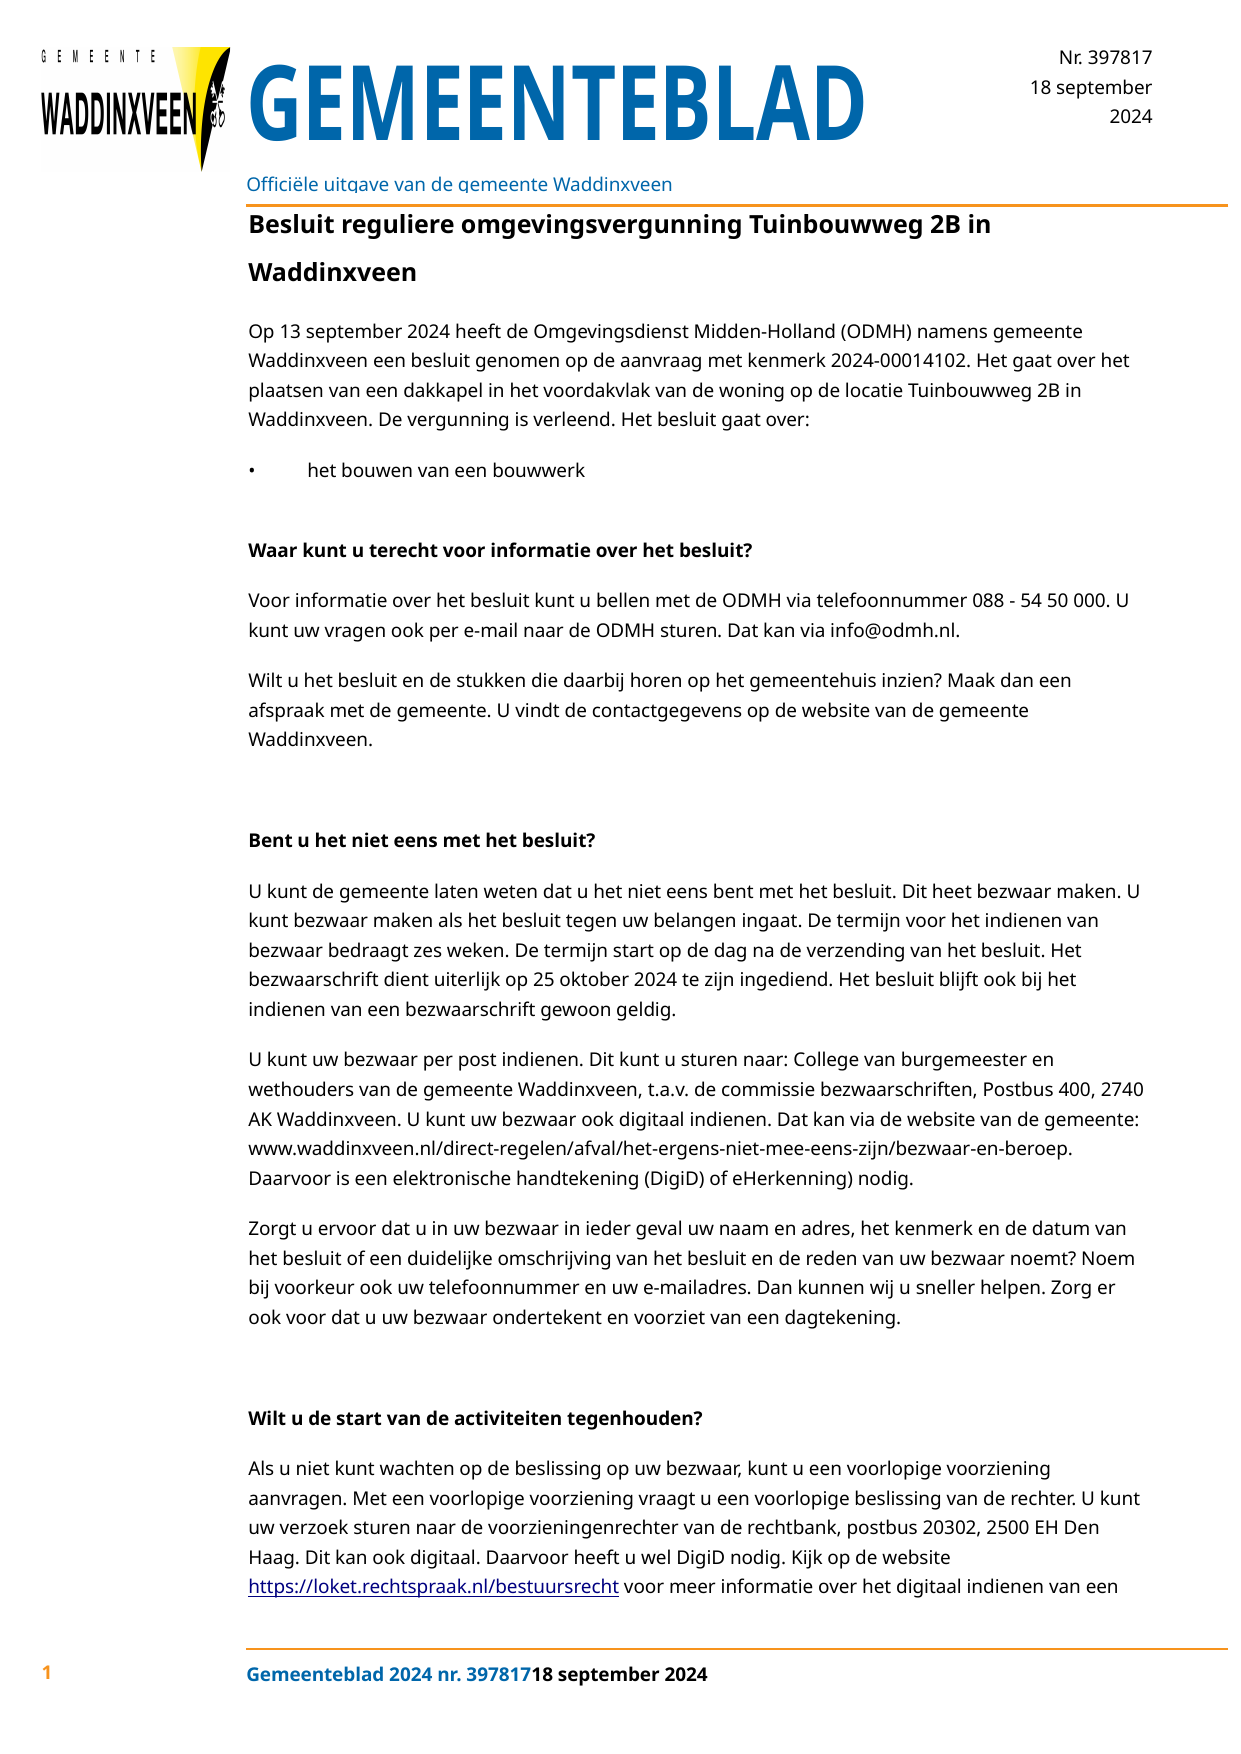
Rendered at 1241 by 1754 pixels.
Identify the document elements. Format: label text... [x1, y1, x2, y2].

text Als u niet kunt wachten op de beslissing op uw bezwaar, kunt u een voorlopige voorziening aanvragen. Met een voorlopige voorziening vraagt u een voorlopige beslissing van de rechter. U kunt uw verzoek sturen naar de voorzieningenrechter van de rechtbank, postbus 20302, 2500 EH Den Haag. Dit kan ook digitaal. Daarvoor heeft u wel DigiD nodig. Kijk op de website https://loket.rechtspraak.nl/bestuursrecht voor meer informatie over het digitaal indienen van een [248, 1455, 1152, 1599]
text Besluit reguliere omgevingsvergunning Tuinbouwweg 2B in Waddinxveen [248, 207, 1152, 288]
text Voor informatie over het besluit kunt u bellen met de ODMH via telefoonnummer 088 - 54 50 000. U kunt uw vragen ook per e-mail naar de ODMH sturen. Dat kan via info@odmh.nl. [248, 587, 1152, 643]
text U kunt uw bezwaar per post indienen. Dit kunt u sturen naar: College van burgemeester en wethouders van de gemeente Waddinxveen, t.a.v. de commissie bezwaarschriften, Postbus 400, 2740 AK Waddinxveen. U kunt uw bezwaar ook digitaal indienen. Dat kan via de website van de gemeente: www.waddinxveen.nl/direct-regelen/afval/het-ergens-niet-mee-eens-zijn/bezwaar-en-beroep. Daarvoor is een elektronische handtekening (DigiD) of eHerkenning) nodig. [248, 1047, 1152, 1191]
text Op 13 september 2024 heeft de Omgevingsdienst Midden-Holland (ODMH) namens gemeente Waddinxveen een besluit genomen op de aanvraag met kenmerk 2024-00014102. Het gaat over het plaatsen van een dakkapel in het voordakvlak van de woning op de locatie Tuinbouwweg 2B in Waddinxveen. De vergunning is verleend. Het besluit gaat over: [248, 318, 1152, 432]
text Bent u het niet eens met het besluit? [248, 827, 1152, 853]
picture [41, 47, 231, 172]
text U kunt de gemeente laten weten dat u het niet eens bent met het besluit. Dit heet bezwaar maken. U kunt bezwaar maken als het besluit tegen uw belangen ingaat. De termijn voor het indienen van bezwaar bedraagt zes weken. De termijn start op de dag na de verzending van het besluit. Het bezwaarschrift dient uiterlijk op 25 oktober 2024 te zijn ingediend. Het besluit blijft ook bij het indienen van een bezwaarschrift gewoon geldig. [248, 878, 1152, 1022]
text Waar kunt u terecht voor informatie over het besluit? [248, 537, 1152, 563]
list het bouwen van een bouwwerk [248, 457, 1152, 483]
text Wilt u de start van de activiteiten tegenhouden? [248, 1405, 1152, 1431]
text Zorgt u ervoor dat u in uw bezwaar in ieder geval uw naam en adres, het kenmerk en de datum van het besluit of een duidelijke omschrijving van het besluit en de reden van uw bezwaar noemt? Noem bij voorkeur ook uw telefoonnummer en uw e-mailadres. Dan kunnen wij u sneller helpen. Zorg er ook voor dat u uw bezwaar ondertekent en voorziet van een dagtekening. [248, 1215, 1152, 1330]
text Wilt u het besluit en de stukken die daarbij horen op het gemeentehuis inzien? Maak dan een afspraak met de gemeente. U vindt de contactgegevens op de website van de gemeente Waddinxveen. [248, 667, 1152, 752]
